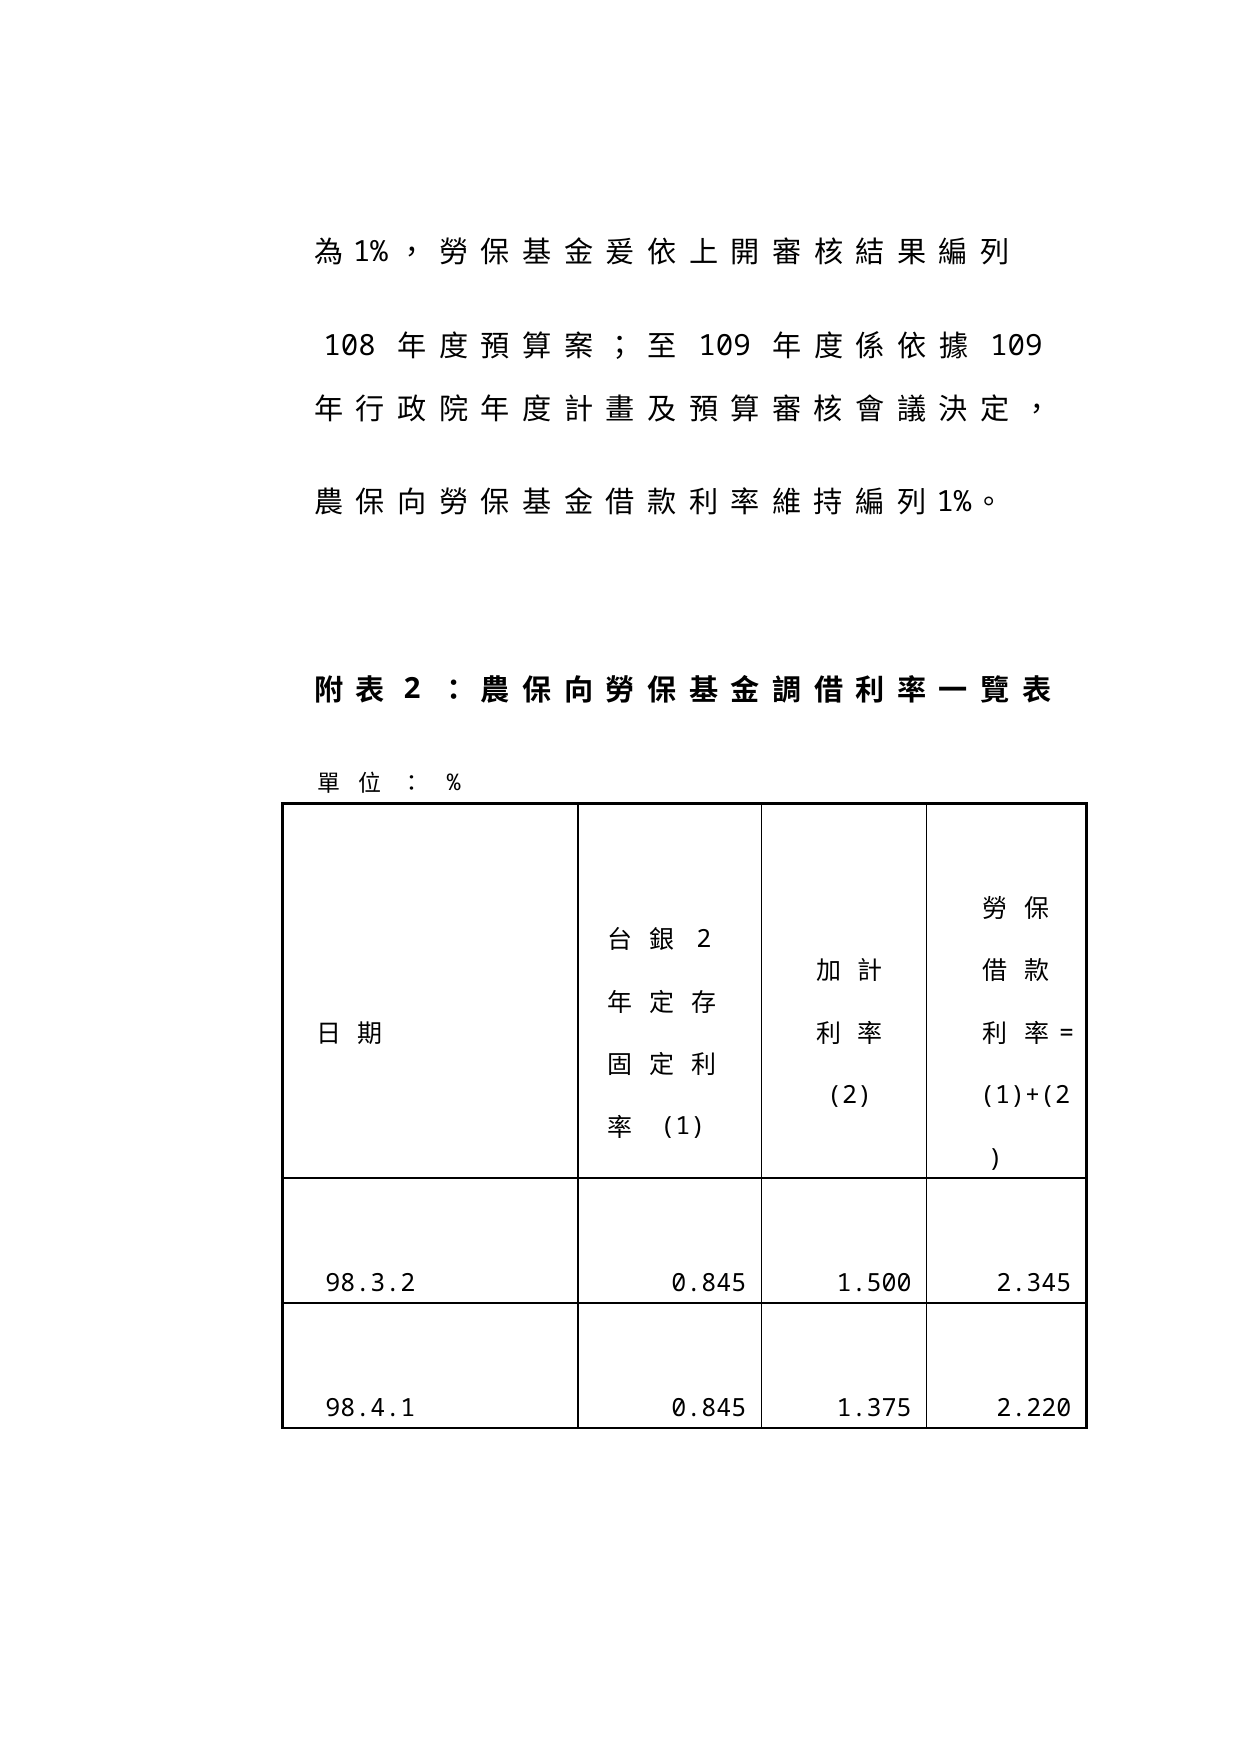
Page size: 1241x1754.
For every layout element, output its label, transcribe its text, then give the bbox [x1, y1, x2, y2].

table_cell 0.845 [579, 1304, 761, 1427]
table_header 台銀2年定存固定利率(1) [579, 805, 761, 1177]
table_cell 2.345 [927, 1179, 1085, 1302]
table_cell 1.500 [762, 1179, 926, 1302]
table_cell 1.375 [762, 1304, 926, 1427]
table_cell 2.220 [927, 1304, 1085, 1427]
text 附表2：農保向勞保基金調借利率一覽表 單位：% [272, 615, 1058, 802]
table_header 加計利率(2) [762, 805, 926, 1177]
table_cell 0.845 [579, 1179, 761, 1302]
table_header 勞保借款利率=(1)+(2) [927, 805, 1085, 1177]
table_cell 98.4.1 [284, 1304, 577, 1427]
table_header 日期 [284, 805, 577, 1177]
table_cell 98.3.2 [284, 1179, 577, 1302]
text 查98年3月以前農保向勞保基金貸款之利率，係依台銀2年定存固定利率加計1.5%浮動計息，自98年4月起將上開固定加計利率1.5%酌降為1.375%(詳附表2)；105年8月1日起依台灣銀行2年定期存款牌告固定利率1.04%加1.375個百分點浮動計息，亦即農保借款利率迄今為2.415%。復查行政院主計總處107年6月審查108年度勞保作業基金預算時，將農保向勞保借款利率由原預估之2.79%調降為1%，勞保基金爰依上開審核結果編列108年度預算案；至109年度係依據109年行政院年度計畫及預算審核會議決定，農保向勞保基金借款利率維持編列1%。 [271, 177, 1058, 552]
